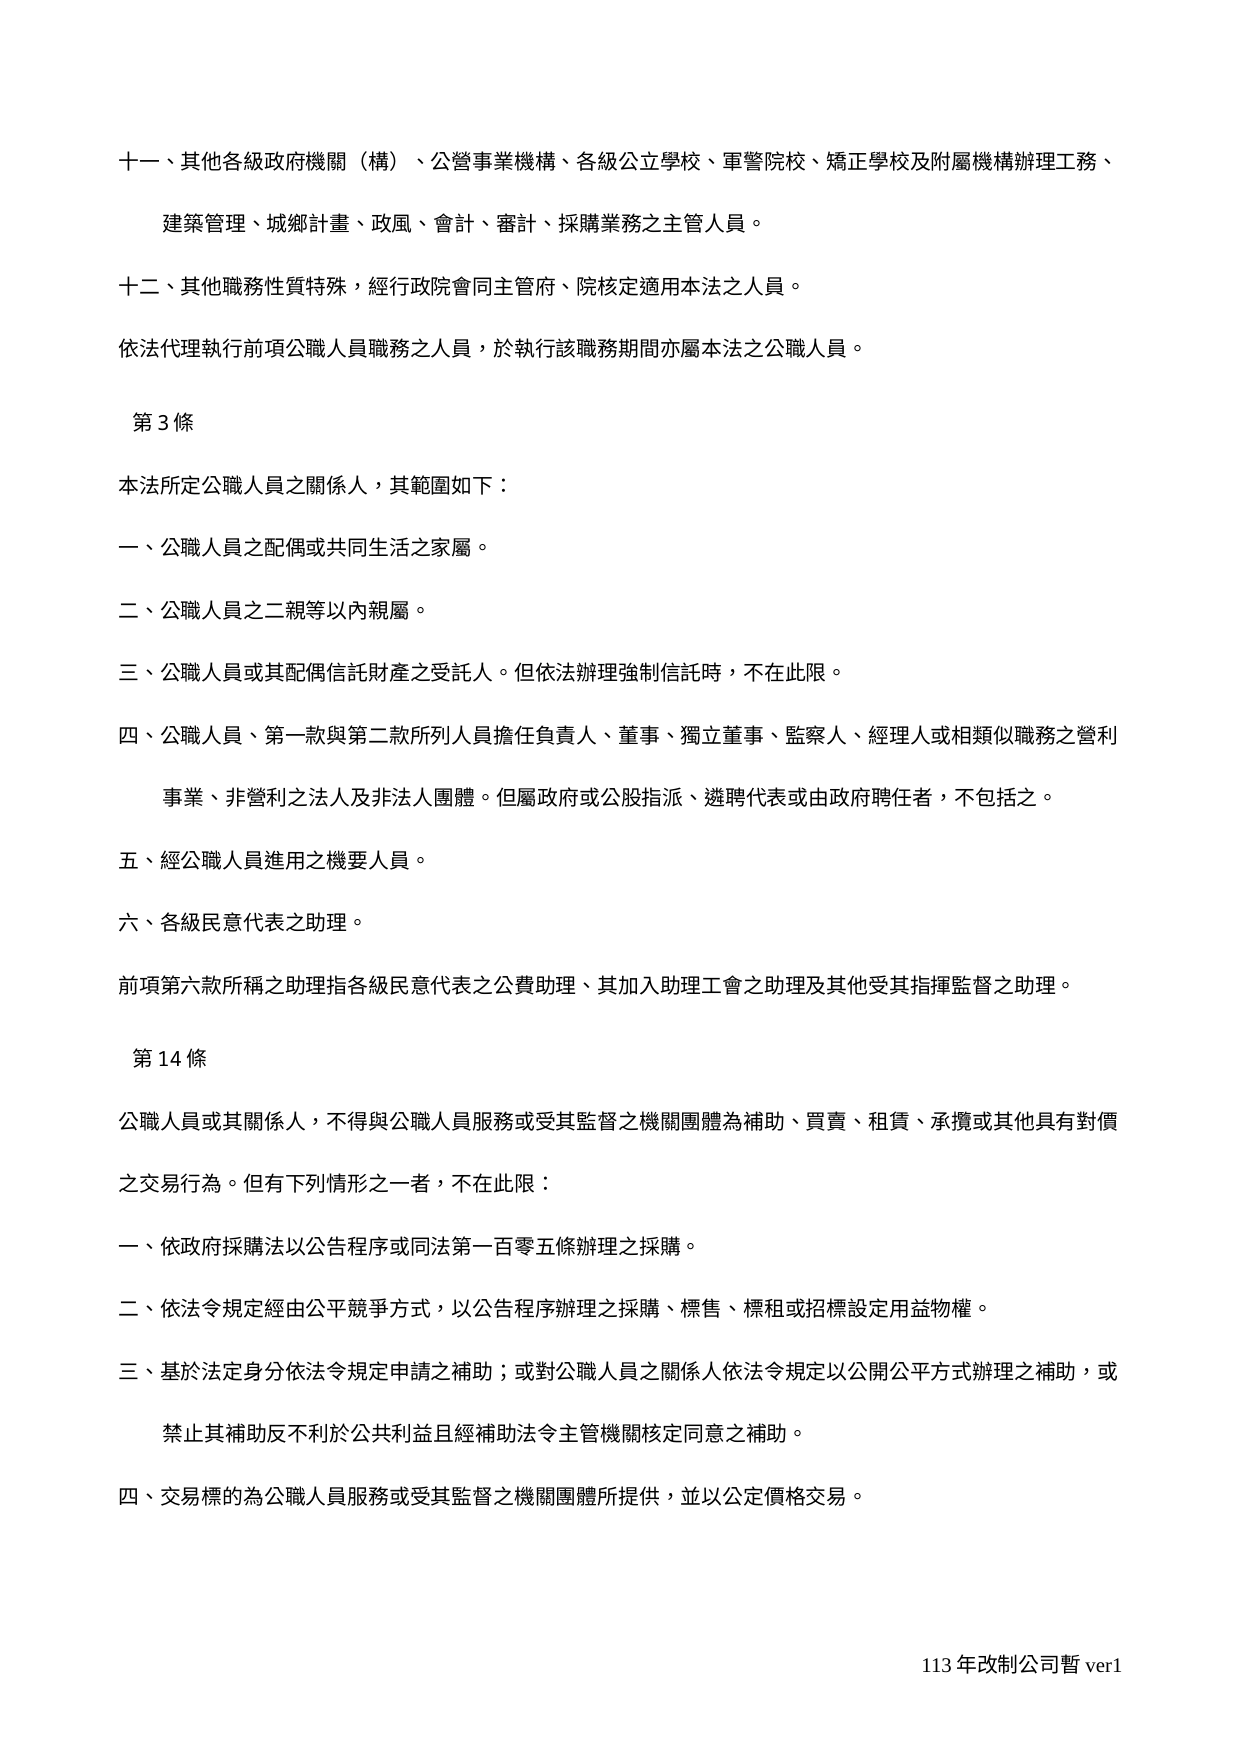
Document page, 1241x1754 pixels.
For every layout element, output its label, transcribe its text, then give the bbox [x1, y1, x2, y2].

text 四、公職人員、第一款與第二款所列人員擔任負責人、董事、獨立董事、監察人、經理人或相類似職務之營利事業、非營利之法人及非法人團體。但屬政府或公股指派、遴聘代表或由政府聘任者，不包括之。 [118, 692, 1122, 817]
text 五、經公職人員進用之機要人員。 [118, 817, 1122, 880]
text 六、各級民意代表之助理。 [118, 880, 1122, 942]
text 一、依政府採購法以公告程序或同法第一百零五條辦理之採購。 [118, 1204, 1122, 1266]
text 十二、其他職務性質特殊，經行政院會同主管府、院核定適用本法之人員。 [118, 244, 1122, 306]
text 本法所定公職人員之關係人，其範圍如下： [118, 442, 1122, 505]
text 公職人員或其關係人，不得與公職人員服務或受其監督之機關團體為補助、買賣、租賃、承攬或其他具有對價之交易行為。但有下列情形之一者，不在此限： [118, 1079, 1122, 1204]
text 三、基於法定身分依法令規定申請之補助；或對公職人員之關係人依法令規定以公開公平方式辦理之補助，或禁止其補助反不利於公共利益且經補助法令主管機關核定同意之補助。 [118, 1329, 1122, 1454]
text 一、公職人員之配偶或共同生活之家屬。 [118, 505, 1122, 567]
text 第14條 [44, 1016, 1216, 1079]
text 四、交易標的為公職人員服務或受其監督之機關團體所提供，並以公定價格交易。 [118, 1454, 1122, 1516]
text 二、公職人員之二親等以內親屬。 [118, 567, 1122, 630]
text 三、公職人員或其配偶信託財產之受託人。但依法辦理強制信託時，不在此限。 [118, 630, 1122, 692]
text 依法代理執行前項公職人員職務之人員，於執行該職務期間亦屬本法之公職人員。 [118, 306, 1122, 369]
text 前項第六款所稱之助理指各級民意代表之公費助理、其加入助理工會之助理及其他受其指揮監督之助理。 [118, 942, 1122, 1005]
text 第3條 [44, 380, 1216, 442]
text 二、依法令規定經由公平競爭方式，以公告程序辦理之採購、標售、標租或招標設定用益物權。 [118, 1266, 1122, 1329]
text 十一、其他各級政府機關（構）、公營事業機構、各級公立學校、軍警院校、矯正學校及附屬機構辦理工務、建築管理、城鄉計畫、政風、會計、審計、採購業務之主管人員。 [118, 119, 1122, 244]
